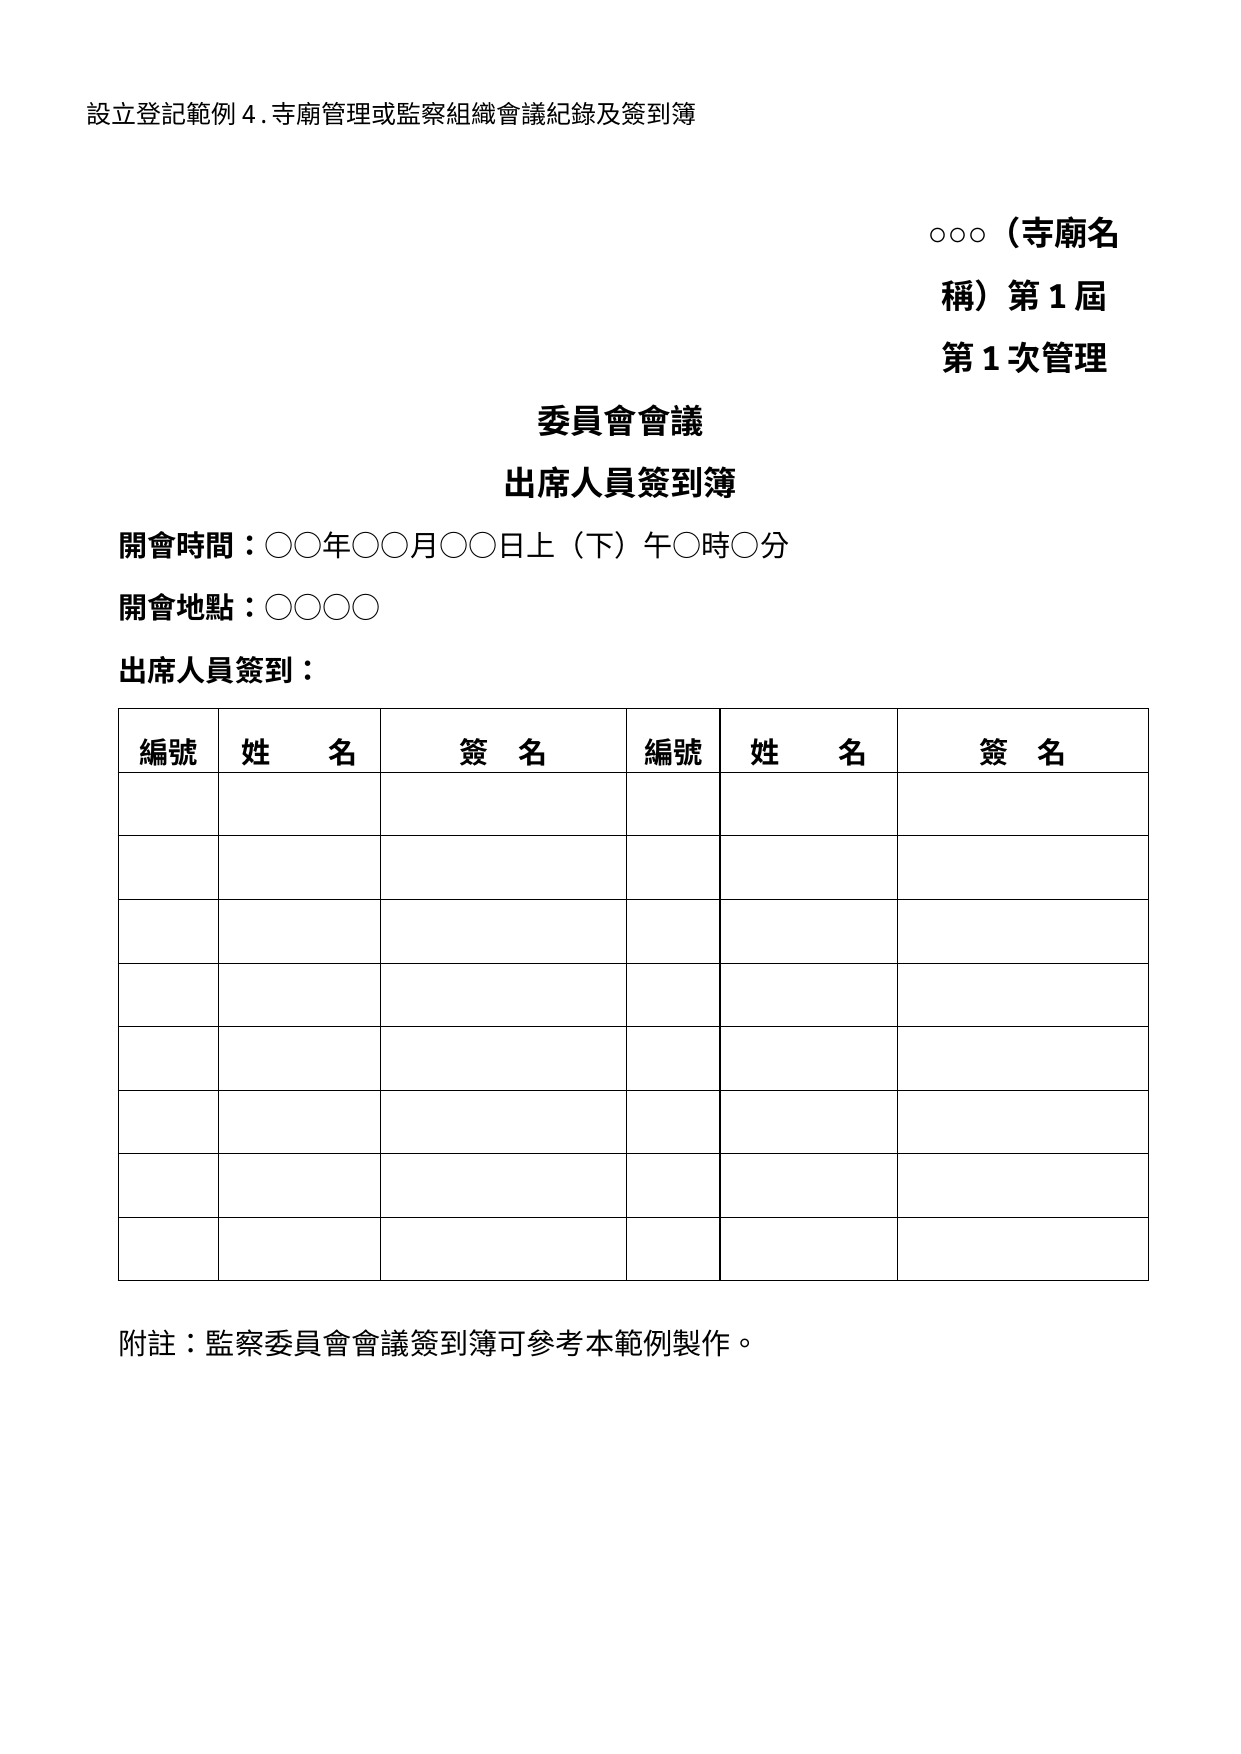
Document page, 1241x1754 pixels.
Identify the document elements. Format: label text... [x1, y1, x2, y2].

table_cell [381, 1218, 626, 1280]
table_cell [627, 773, 719, 835]
text 開會時間：○○年○○月○○日上（下）午○時○分 [118, 502, 1122, 564]
table_cell [381, 836, 626, 899]
table_header 編號 [119, 709, 218, 772]
table_cell [219, 836, 380, 899]
table_cell [898, 773, 1148, 835]
table_cell [627, 964, 719, 1026]
table_cell [721, 773, 897, 835]
table_cell [381, 1154, 626, 1217]
table_cell [721, 964, 897, 1026]
text ○○○（寺廟名稱）第1屆第1次管理委員會會議 [71, 87, 1122, 439]
table_cell [898, 1218, 1148, 1280]
table_cell [627, 1027, 719, 1089]
text 出席人員簽到： [118, 627, 1122, 689]
table_cell [721, 900, 897, 962]
text 設立登記範例4.寺廟管理或監察組織會議紀錄及簽到簿 [86, 95, 911, 131]
table_cell [627, 900, 719, 962]
table_cell [119, 1218, 218, 1280]
table_header 編號 [627, 709, 719, 772]
text 開會地點：○○○○ [118, 564, 1122, 627]
table_header 簽 名 [898, 709, 1148, 772]
table_cell [119, 1154, 218, 1217]
table_cell [898, 1154, 1148, 1217]
table_header 簽 名 [381, 709, 626, 772]
table_cell [898, 964, 1148, 1026]
table_cell [219, 1154, 380, 1217]
table_cell [721, 1091, 897, 1153]
table_cell [381, 900, 626, 962]
text 出席人員簽到簿 [118, 439, 1122, 502]
table_cell [898, 900, 1148, 962]
table_cell [219, 900, 380, 962]
table_cell [381, 773, 626, 835]
table_cell [627, 836, 719, 899]
table_cell [219, 773, 380, 835]
table_cell [721, 1218, 897, 1280]
table_cell [381, 964, 626, 1026]
table_cell [721, 836, 897, 899]
table_cell [627, 1154, 719, 1217]
table_cell [627, 1091, 719, 1153]
table_cell [219, 1091, 380, 1153]
table_cell [119, 964, 218, 1026]
table_cell [721, 1027, 897, 1089]
table_header 姓 名 [219, 709, 380, 772]
table_cell [721, 1154, 897, 1217]
table_cell [219, 1218, 380, 1280]
table_cell [898, 1027, 1148, 1089]
table_cell [381, 1027, 626, 1089]
table_cell [627, 1218, 719, 1280]
table_cell [898, 1091, 1148, 1153]
table_cell [381, 1091, 626, 1153]
text 附註：監察委員會會議簽到簿可參考本範例製作。 [118, 1300, 1122, 1362]
table_cell [219, 964, 380, 1026]
table_header 姓 名 [721, 709, 897, 772]
table_cell [119, 1027, 218, 1089]
table_cell [119, 900, 218, 962]
table_cell [119, 1091, 218, 1153]
table_cell [219, 1027, 380, 1089]
table_cell [119, 836, 218, 899]
table_cell [898, 836, 1148, 899]
table_cell [119, 773, 218, 835]
